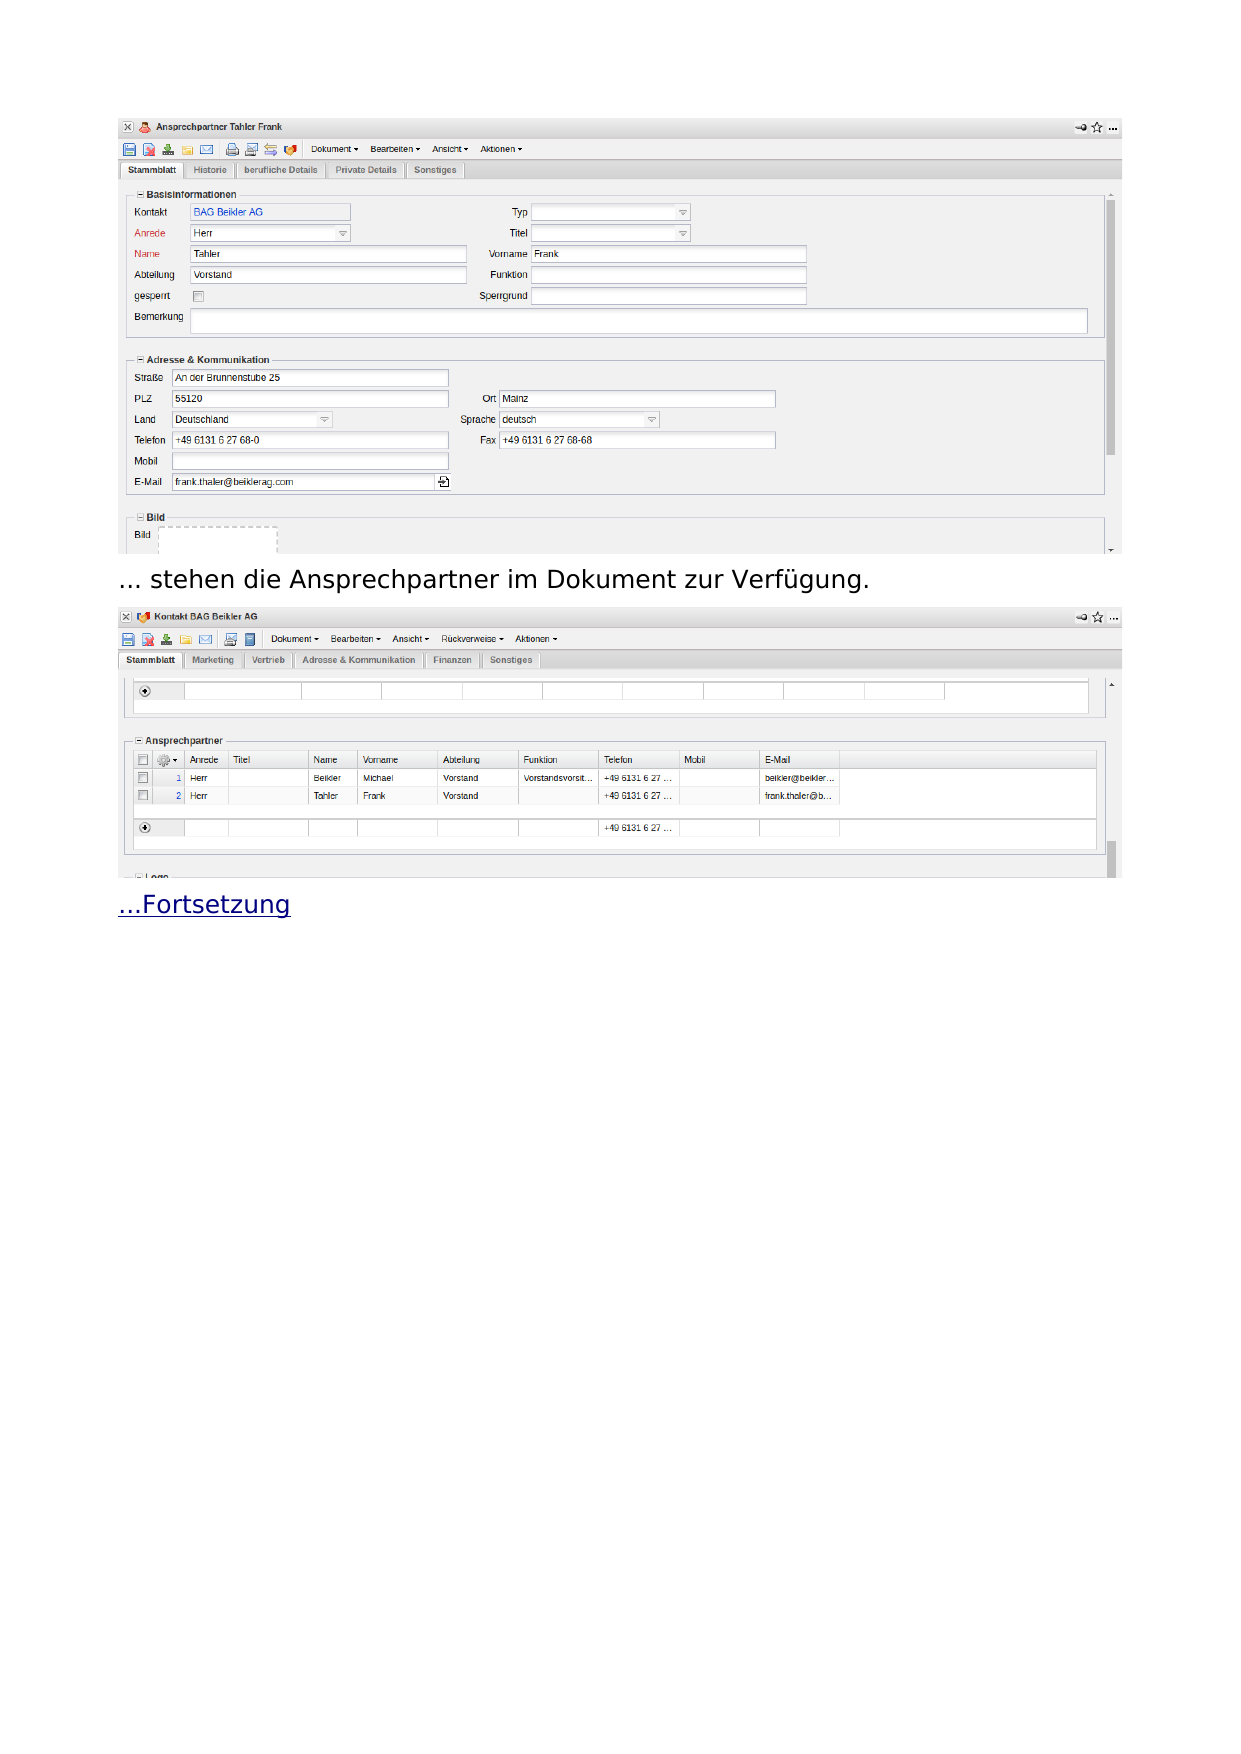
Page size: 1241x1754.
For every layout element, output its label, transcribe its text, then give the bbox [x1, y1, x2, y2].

text ... stehen die Ansprechpartner im Dokument zur Verfügung. [118, 566, 1122, 595]
picture [118, 607, 1123, 878]
text ...Fortsetzung [118, 890, 1122, 919]
picture [118, 118, 1123, 554]
